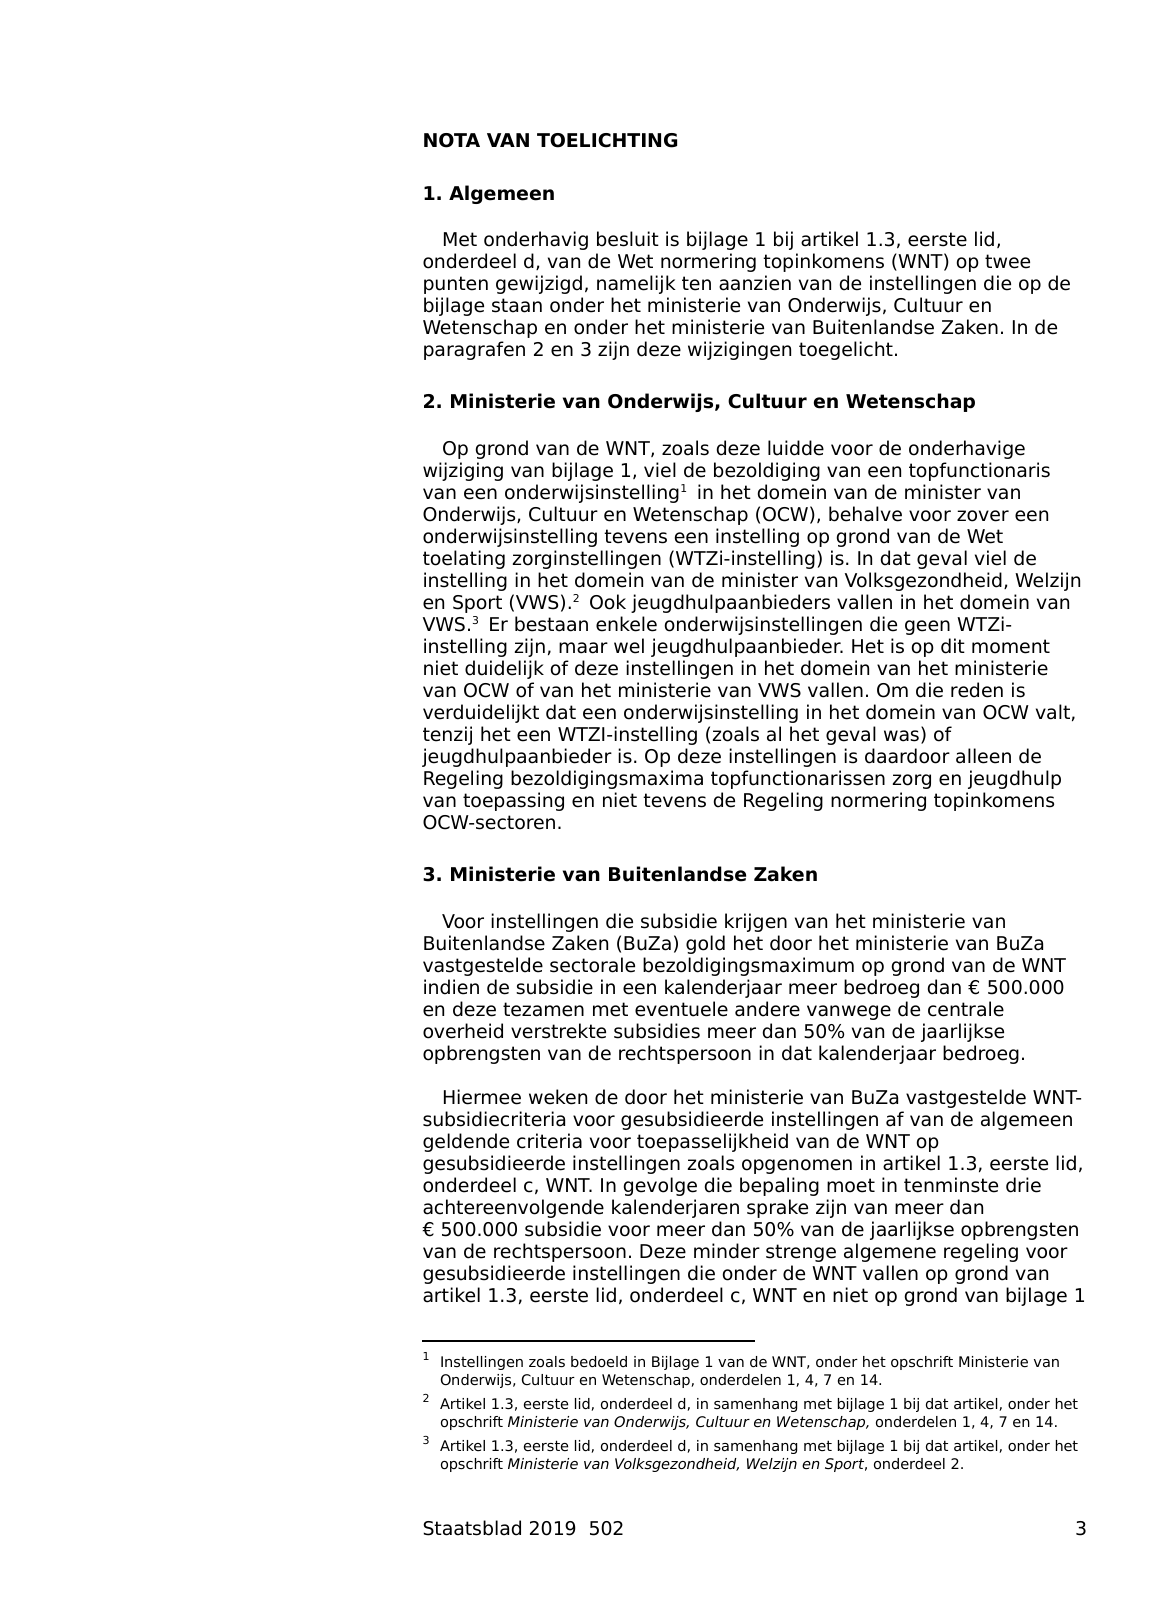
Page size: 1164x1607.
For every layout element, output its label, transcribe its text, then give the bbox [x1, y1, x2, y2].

subtitle 2. Ministerie van Onderwijs, Cultuur en Wetenschap [422, 391, 1087, 413]
text Op grond van de WNT, zoals deze luidde voor de onderhavige wijziging van bijlage 1, viel de bezoldiging van een topfunctionaris van een onderwijsinstelling in het domein van de minister van Onderwijs, Cultuur en Wetenschap (OCW), behalve voor zover een onderwijsinstelling tevens een instelling op grond van de Wet toelating zorginstellingen (WTZi-instelling) is. In dat geval viel de instelling in het domein van de minister van Volksgezondheid, Welzijn en Sport (VWS). Ook jeugdhulpaanbieders vallen in het domein van VWS. Er bestaan enkele onderwijsinstellingen die geen WTZi-instelling zijn, maar wel jeugdhulpaanbieder. Het is op dit moment niet duidelijk of deze instellingen in het domein van het ministerie van OCW of van het ministerie van VWS vallen. Om die reden is verduidelijkt dat een onderwijsinstelling in het domein van OCW valt, tenzij het een WTZI-instelling (zoals al het geval was) of jeugdhulpaanbieder is. Op deze instellingen is daardoor alleen de Regeling bezoldigingsmaxima topfunctionarissen zorg en jeugdhulp van toepassing en niet tevens de Regeling normering topinkomens OCW-sectoren. [422, 438, 1087, 834]
text Artikel 1.3, eerste lid, onderdeel d, in samenhang met bijlage 1 bij dat artikel, onder het opschrift Ministerie van Onderwijs, Cultuur en Wetenschap, onderdelen 1, 4, 7 en 14. [422, 1392, 1087, 1431]
subtitle NOTA VAN TOELICHTING [422, 130, 1087, 152]
text Voor instellingen die subsidie krijgen van het ministerie van Buitenlandse Zaken (BuZa) gold het door het ministerie van BuZa vastgestelde sectorale bezoldigingsmaximum op grond van de WNT indien de subsidie in een kalenderjaar meer bedroeg dan € 500.000 en deze tezamen met eventuele andere vanwege de centrale overheid verstrekte subsidies meer dan 50% van de jaarlijkse opbrengsten van de rechtspersoon in dat kalenderjaar bedroeg. [422, 911, 1087, 1065]
text Met onderhavig besluit is bijlage 1 bij artikel 1.3, eerste lid, onderdeel d, van de Wet normering topinkomens (WNT) op twee punten gewijzigd, namelijk ten aanzien van de instellingen die op de bijlage staan onder het ministerie van Onderwijs, Cultuur en Wetenschap en onder het ministerie van Buitenlandse Zaken. In de paragrafen 2 en 3 zijn deze wijzigingen toegelicht. [422, 229, 1087, 361]
text Artikel 1.3, eerste lid, onderdeel d, in samenhang met bijlage 1 bij dat artikel, onder het opschrift Ministerie van Volksgezondheid, Welzijn en Sport, onderdeel 2. [422, 1434, 1087, 1473]
text Hiermee weken de door het ministerie van BuZa vastgestelde WNT-subsidiecriteria voor gesubsidieerde instellingen af van de algemeen geldende criteria voor toepasselijkheid van de WNT op gesubsidieerde instellingen zoals opgenomen in artikel 1.3, eerste lid, onderdeel c, WNT. In gevolge die bepaling moet in tenminste drie achtereenvolgende kalenderjaren sprake zijn van meer dan € 500.000 subsidie voor meer dan 50% van de jaarlijkse opbrengsten van de rechtspersoon. Deze minder strenge algemene regeling voor gesubsidieerde instellingen die onder de WNT vallen op grond van artikel 1.3, eerste lid, onderdeel c, WNT en niet op grond van bijlage 1 [422, 1087, 1087, 1307]
subtitle 3. Ministerie van Buitenlandse Zaken [422, 864, 1087, 886]
subtitle 1. Algemeen [422, 182, 1087, 204]
text Instellingen zoals bedoeld in Bijlage 1 van de WNT, onder het opschrift Ministerie van Onderwijs, Cultuur en Wetenschap, onderdelen 1, 4, 7 en 14. [422, 1350, 1087, 1389]
